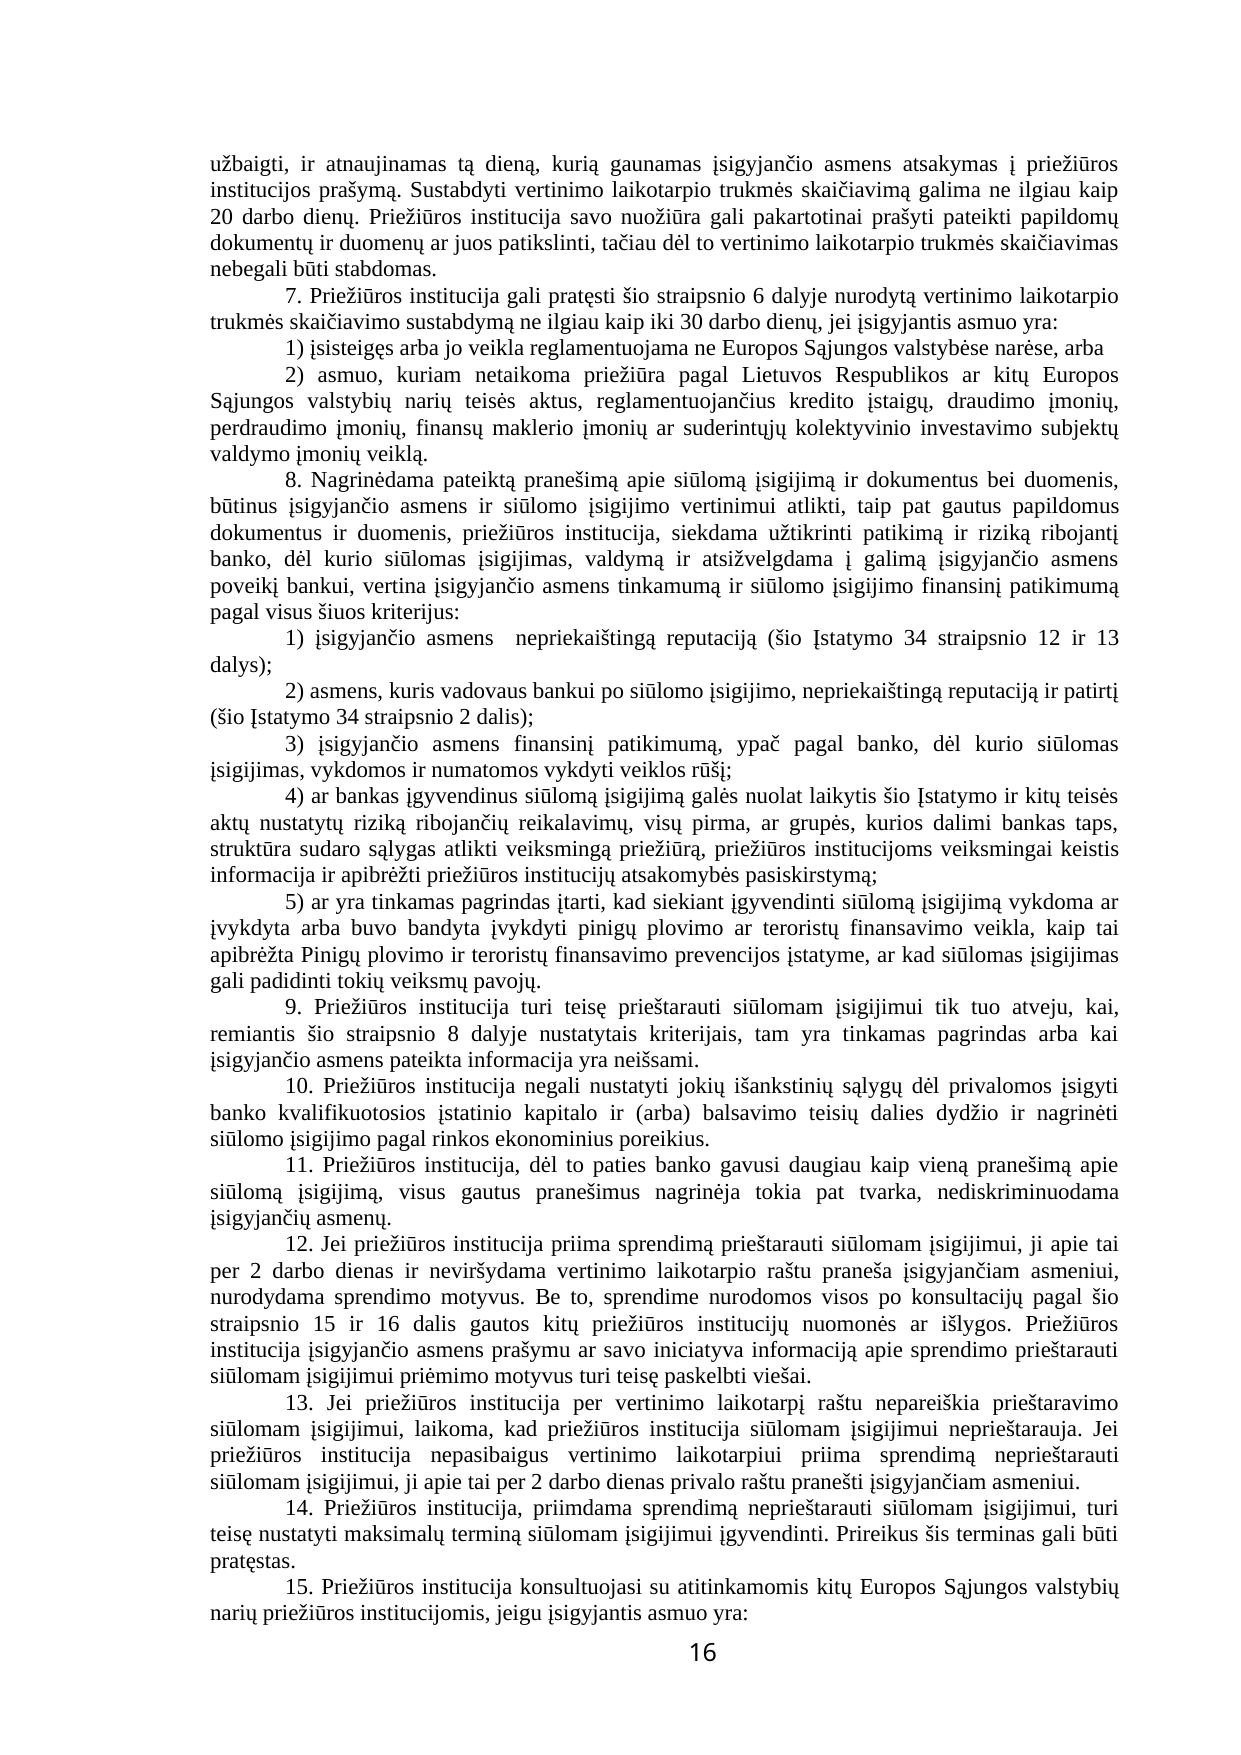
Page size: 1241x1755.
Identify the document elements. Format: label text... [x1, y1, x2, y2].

text 15. Priežiūros institucija konsultuojasi su atitinkamomis kitų Europos Sąjungos valstybių narių priežiūros institucijomis, jeigu įsigyjantis asmuo yra: [210, 1573, 1120, 1626]
text 9. Priežiūros institucija turi teisę prieštarauti siūlomam įsigijimui tik tuo atveju, kai, remiantis šio straipsnio 8 dalyje nustatytais kriterijais, tam yra tinkamas pagrindas arba kai įsigyjančio asmens pateikta informacija yra neišsami. [210, 993, 1120, 1072]
text 3) įsigyjančio asmens finansinį patikimumą, ypač pagal banko, dėl kurio siūlomas įsigijimas, vykdomos ir numatomos vykdyti veiklos rūšį; [210, 730, 1120, 782]
text 5) ar yra tinkamas pagrindas įtarti, kad siekiant įgyvendinti siūlomą įsigijimą vykdoma ar įvykdyta arba buvo bandyta įvykdyti pinigų plovimo ar teroristų finansavimo veikla, kaip tai apibrėžta Pinigų plovimo ir teroristų finansavimo prevencijos įstatyme, ar kad siūlomas įsigijimas gali padidinti tokių veiksmų pavojų. [210, 888, 1120, 993]
text 4) ar bankas įgyvendinus siūlomą įsigijimą galės nuolat laikytis šio Įstatymo ir kitų teisės aktų nustatytų riziką ribojančių reikalavimų, visų pirma, ar grupės, kurios dalimi bankas taps, struktūra sudaro sąlygas atlikti veiksmingą priežiūrą, priežiūros institucijoms veiksmingai keistis informacija ir apibrėžti priežiūros institucijų atsakomybės pasiskirstymą; [210, 782, 1120, 888]
text 11. Priežiūros institucija, dėl to paties banko gavusi daugiau kaip vieną pranešimą apie siūlomą įsigijimą, visus gautus pranešimus nagrinėja tokia pat tvarka, nediskriminuodama įsigyjančių asmenų. [210, 1151, 1120, 1231]
text 13. Jei priežiūros institucija per vertinimo laikotarpį raštu nepareiškia prieštaravimo siūlomam įsigijimui, laikoma, kad priežiūros institucija siūlomam įsigijimui neprieštarauja. Jei priežiūros institucija nepasibaigus vertinimo laikotarpiui priima sprendimą neprieštarauti siūlomam įsigijimui, ji apie tai per 2 darbo dienas privalo raštu pranešti įsigyjančiam asmeniui. [210, 1389, 1120, 1494]
text užbaigti, ir atnaujinamas tą dieną, kurią gaunamas įsigyjančio asmens atsakymas į priežiūros institucijos prašymą. Sustabdyti vertinimo laikotarpio trukmės skaičiavimą galima ne ilgiau kaip 20 darbo dienų. Priežiūros institucija savo nuožiūra gali pakartotinai prašyti pateikti papildomų dokumentų ir duomenų ar juos patikslinti, tačiau dėl to vertinimo laikotarpio trukmės skaičiavimas nebegali būti stabdomas. [210, 150, 1120, 282]
text 14. Priežiūros institucija, priimdama sprendimą neprieštarauti siūlomam įsigijimui, turi teisę nustatyti maksimalų terminą siūlomam įsigijimui įgyvendinti. Prireikus šis terminas gali būti pratęstas. [210, 1494, 1120, 1573]
text 2) asmens, kuris vadovaus bankui po siūlomo įsigijimo, nepriekaištingą reputaciją ir patirtį (šio Įstatymo 34 straipsnio 2 dalis); [210, 677, 1120, 730]
text 12. Jei priežiūros institucija priima sprendimą prieštarauti siūlomam įsigijimui, ji apie tai per 2 darbo dienas ir neviršydama vertinimo laikotarpio raštu praneša įsigyjančiam asmeniui, nurodydama sprendimo motyvus. Be to, sprendime nurodomos visos po konsultacijų pagal šio straipsnio 15 ir 16 dalis gautos kitų priežiūros institucijų nuomonės ar išlygos. Priežiūros institucija įsigyjančio asmens prašymu ar savo iniciatyva informaciją apie sprendimo prieštarauti siūlomam įsigijimui priėmimo motyvus turi teisę paskelbti viešai. [210, 1231, 1120, 1389]
text 8. Nagrinėdama pateiktą pranešimą apie siūlomą įsigijimą ir dokumentus bei duomenis, būtinus įsigyjančio asmens ir siūlomo įsigijimo vertinimui atlikti, taip pat gautus papildomus dokumentus ir duomenis, priežiūros institucija, siekdama užtikrinti patikimą ir riziką ribojantį banko, dėl kurio siūlomas įsigijimas, valdymą ir atsižvelgdama į galimą įsigyjančio asmens poveikį bankui, vertina įsigyjančio asmens tinkamumą ir siūlomo įsigijimo finansinį patikimumą pagal visus šiuos kriterijus: [210, 466, 1120, 624]
text 2) asmuo, kuriam netaikoma priežiūra pagal Lietuvos Respublikos ar kitų Europos Sąjungos valstybių narių teisės aktus, reglamentuojančius kredito įstaigų, draudimo įmonių, perdraudimo įmonių, finansų maklerio įmonių ar suderintųjų kolektyvinio investavimo subjektų valdymo įmonių veiklą. [210, 361, 1120, 466]
text 7. Priežiūros institucija gali pratęsti šio straipsnio 6 dalyje nurodytą vertinimo laikotarpio trukmės skaičiavimo sustabdymą ne ilgiau kaip iki 30 darbo dienų, jei įsigyjantis asmuo yra: [210, 282, 1120, 334]
text 10. Priežiūros institucija negali nustatyti jokių išankstinių sąlygų dėl privalomos įsigyti banko kvalifikuotosios įstatinio kapitalo ir (arba) balsavimo teisių dalies dydžio ir nagrinėti siūlomo įsigijimo pagal rinkos ekonominius poreikius. [210, 1072, 1120, 1151]
text 1) įsigyjančio asmens nepriekaištingą reputaciją (šio Įstatymo 34 straipsnio 12 ir 13 dalys); [210, 624, 1120, 677]
text 1) įsisteigęs arba jo veikla reglamentuojama ne Europos Sąjungos valstybėse narėse, arba [210, 334, 1120, 361]
